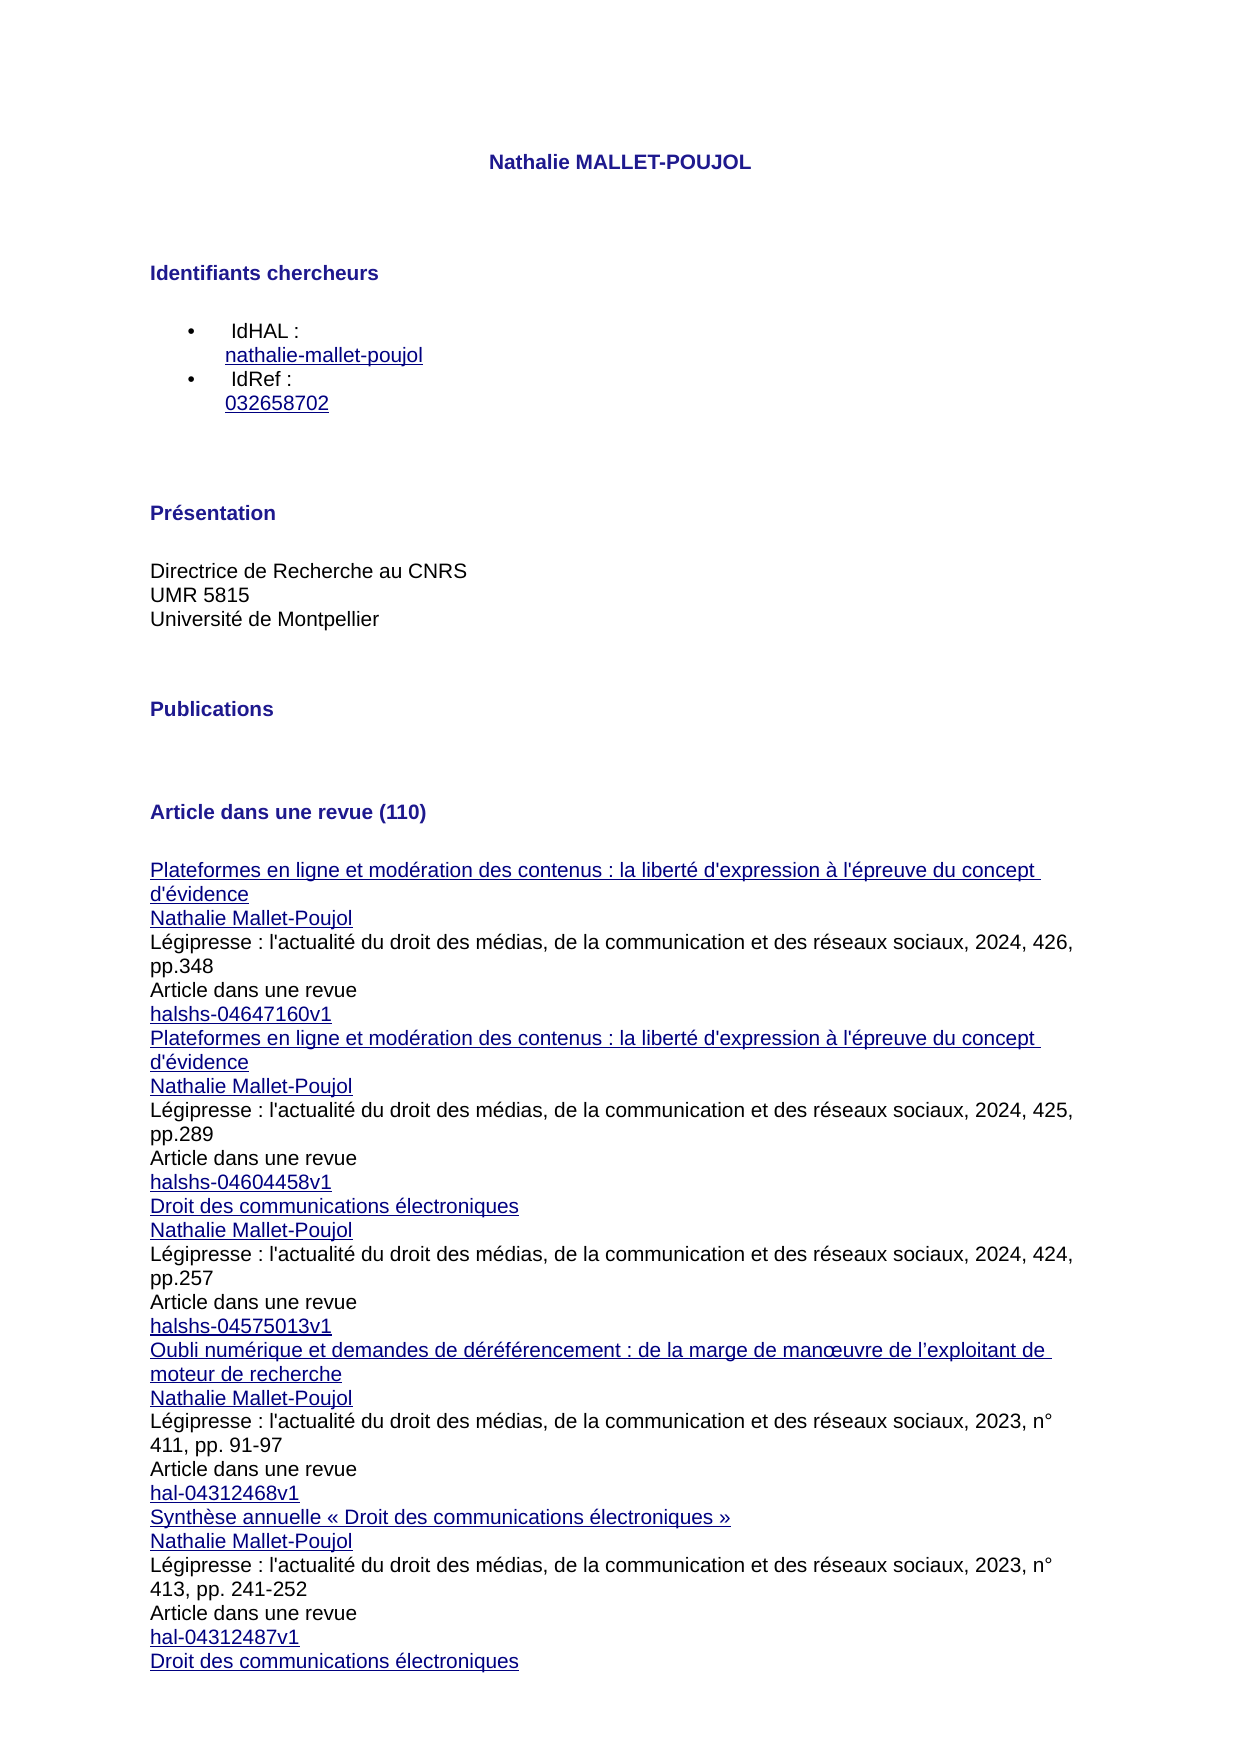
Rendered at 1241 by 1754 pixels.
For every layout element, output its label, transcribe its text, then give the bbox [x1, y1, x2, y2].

text UMR 5815 [150, 583, 1090, 607]
table_cell Droit des communications électroniques Nathalie Mallet-Poujol Légipresse : l'actualité du droit des médias, de la communication et des réseaux sociaux, 2024, 424, pp.257 Article dans une revue halshs-04575013v1 [150, 1194, 1090, 1337]
text Directrice de Recherche au CNRS [150, 559, 1090, 583]
list IdRef : [187, 367, 1090, 391]
list 032658702 [187, 391, 1090, 414]
table_cell Droit des communications électroniques [150, 1649, 1090, 1673]
table_cell Oubli numérique et demandes de déréférencement : de la marge de manœuvre de l’exploitant de moteur de recherche Nathalie Mallet-Poujol Légipresse : l'actualité du droit des médias, de la communication et des réseaux sociaux, 2023, n° 411, pp. 91-97 Article dans une revue hal-04312468v1 [150, 1338, 1090, 1505]
table_cell Plateformes en ligne et modération des contenus : la liberté d'expression à l'épreuve du concept d'évidence Nathalie Mallet-Poujol Légipresse : l'actualité du droit des médias, de la communication et des réseaux sociaux, 2024, 425, pp.289 Article dans une revue halshs-04604458v1 [150, 1026, 1090, 1194]
subtitle Identifiants chercheurs [150, 260, 1090, 284]
subtitle Article dans une revue (110) [150, 800, 1090, 824]
table_header Plateformes en ligne et modération des contenus : la liberté d'expression à l'épreuve du concept d'évidence Nathalie Mallet-Poujol Légipresse : l'actualité du droit des médias, de la communication et des réseaux sociaux, 2024, 426, pp.348 Article dans une revue halshs-04647160v1 [150, 858, 1090, 1026]
table_cell Synthèse annuelle « Droit des communications électroniques » Nathalie Mallet-Poujol Légipresse : l'actualité du droit des médias, de la communication et des réseaux sociaux, 2023, n° 413, pp. 241-252 Article dans une revue hal-04312487v1 [150, 1505, 1090, 1649]
text Université de Montpellier [150, 607, 1090, 631]
subtitle Nathalie MALLET-POUJOL [150, 150, 1090, 174]
list nathalie-mallet-poujol [187, 343, 1090, 367]
subtitle Présentation [150, 501, 1090, 525]
list IdHAL : [187, 319, 1090, 343]
subtitle Publications [150, 697, 1090, 721]
